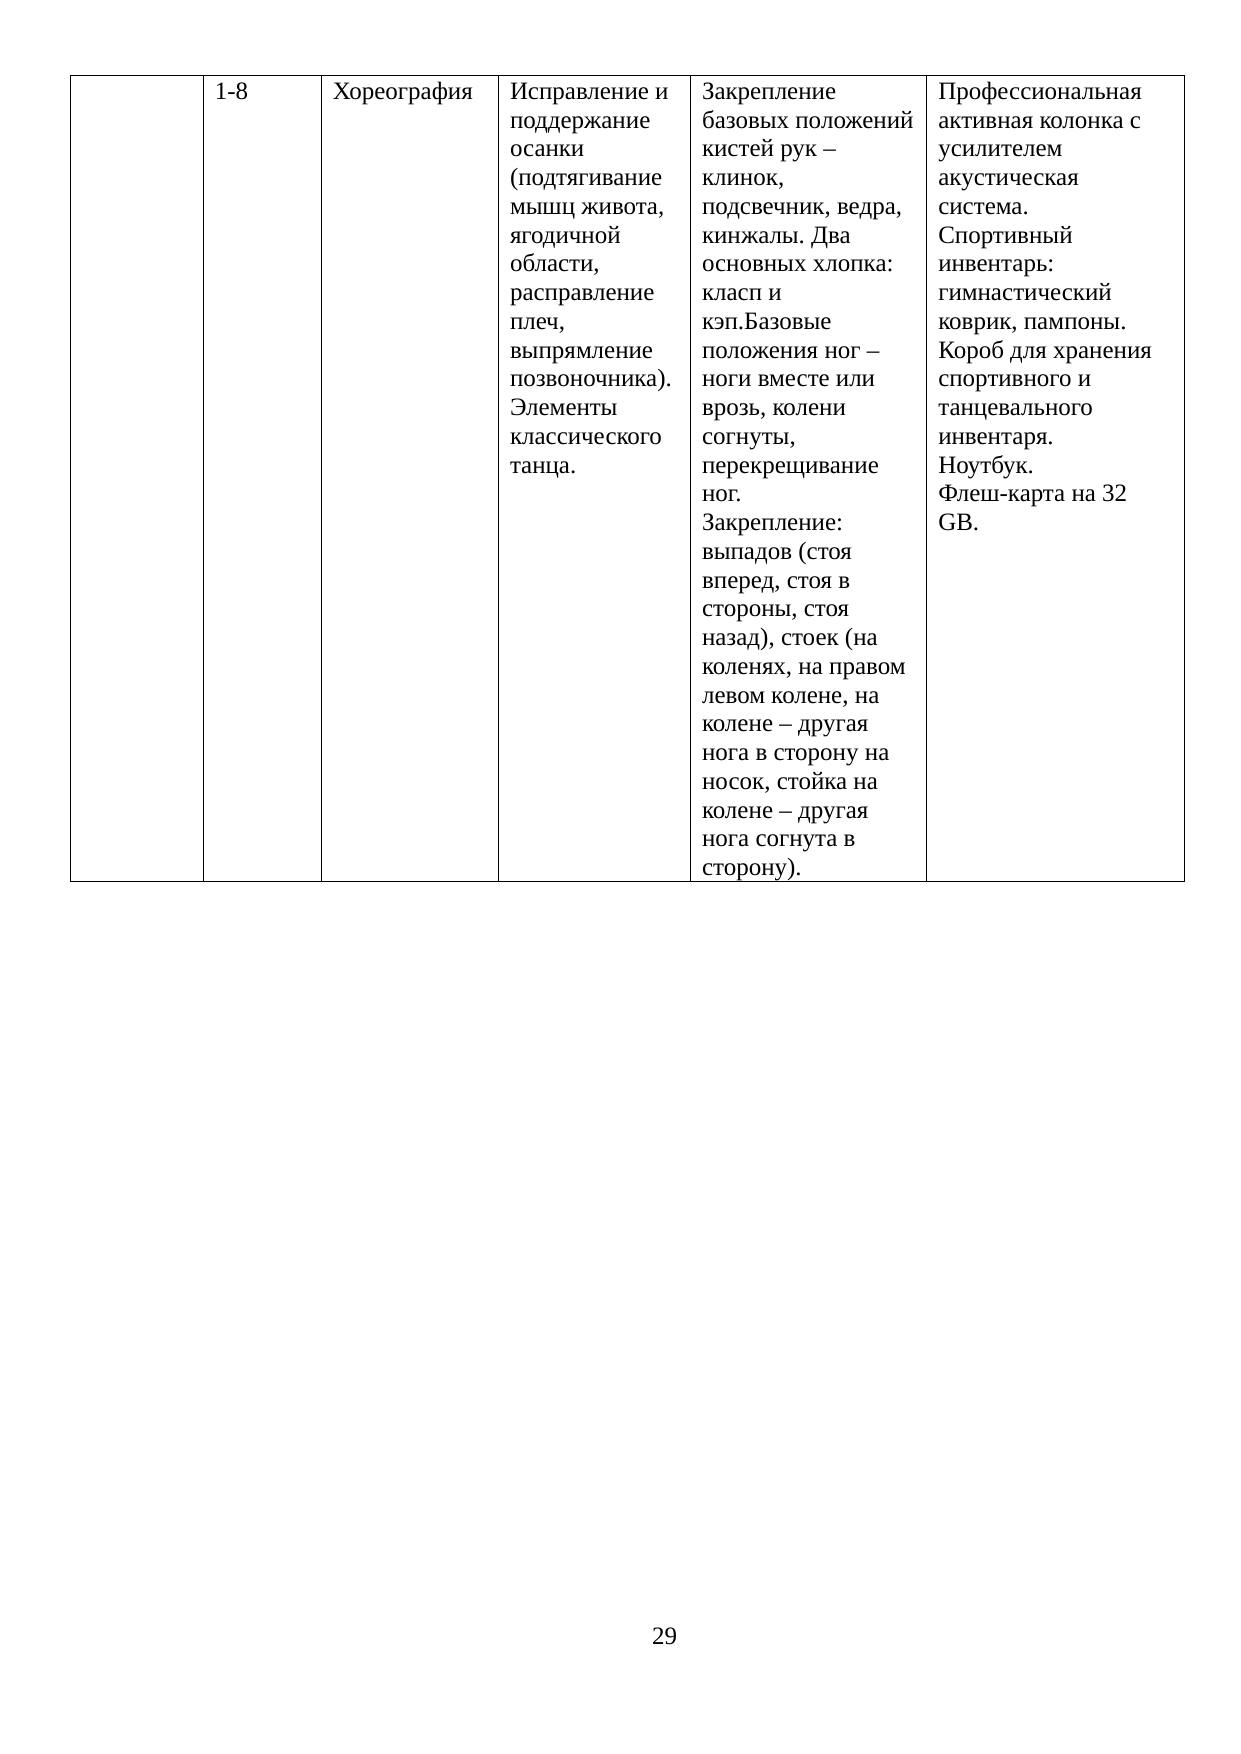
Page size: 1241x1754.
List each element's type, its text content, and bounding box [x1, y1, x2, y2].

table_cell 1-8 [204, 76, 321, 881]
table_cell Хореография [322, 76, 498, 881]
table_cell Исправление и поддержание осанки (подтягивание мышц живота, ягодичной области, расправление плеч, выпрямление позвоночника). Элементы классического танца. [499, 76, 690, 881]
table_cell [71, 76, 203, 881]
table_cell Закрепление базовых положений кистей рук – клинок, подсвечник, ведра, кинжалы. Два основных хлопка: класп и кэп.Базовые положения ног – ноги вместе или врозь, колени согнуты, перекрещивание ног. Закрепление: выпадов (стоя вперед, стоя в стороны, стоя назад), стоек (на коленях, на правом левом колене, на колене – другая нога в сторону на носок, стойка на колене – другая нога согнута в сторону). [691, 76, 926, 881]
table_cell Профессиональная активная колонка с усилителем акустическая система. Спортивный инвентарь: гимнастический коврик, пампоны. Короб для хранения спортивного и танцевального инвентаря. Ноутбук. Флеш-карта на 32 GB. [927, 76, 1184, 881]
